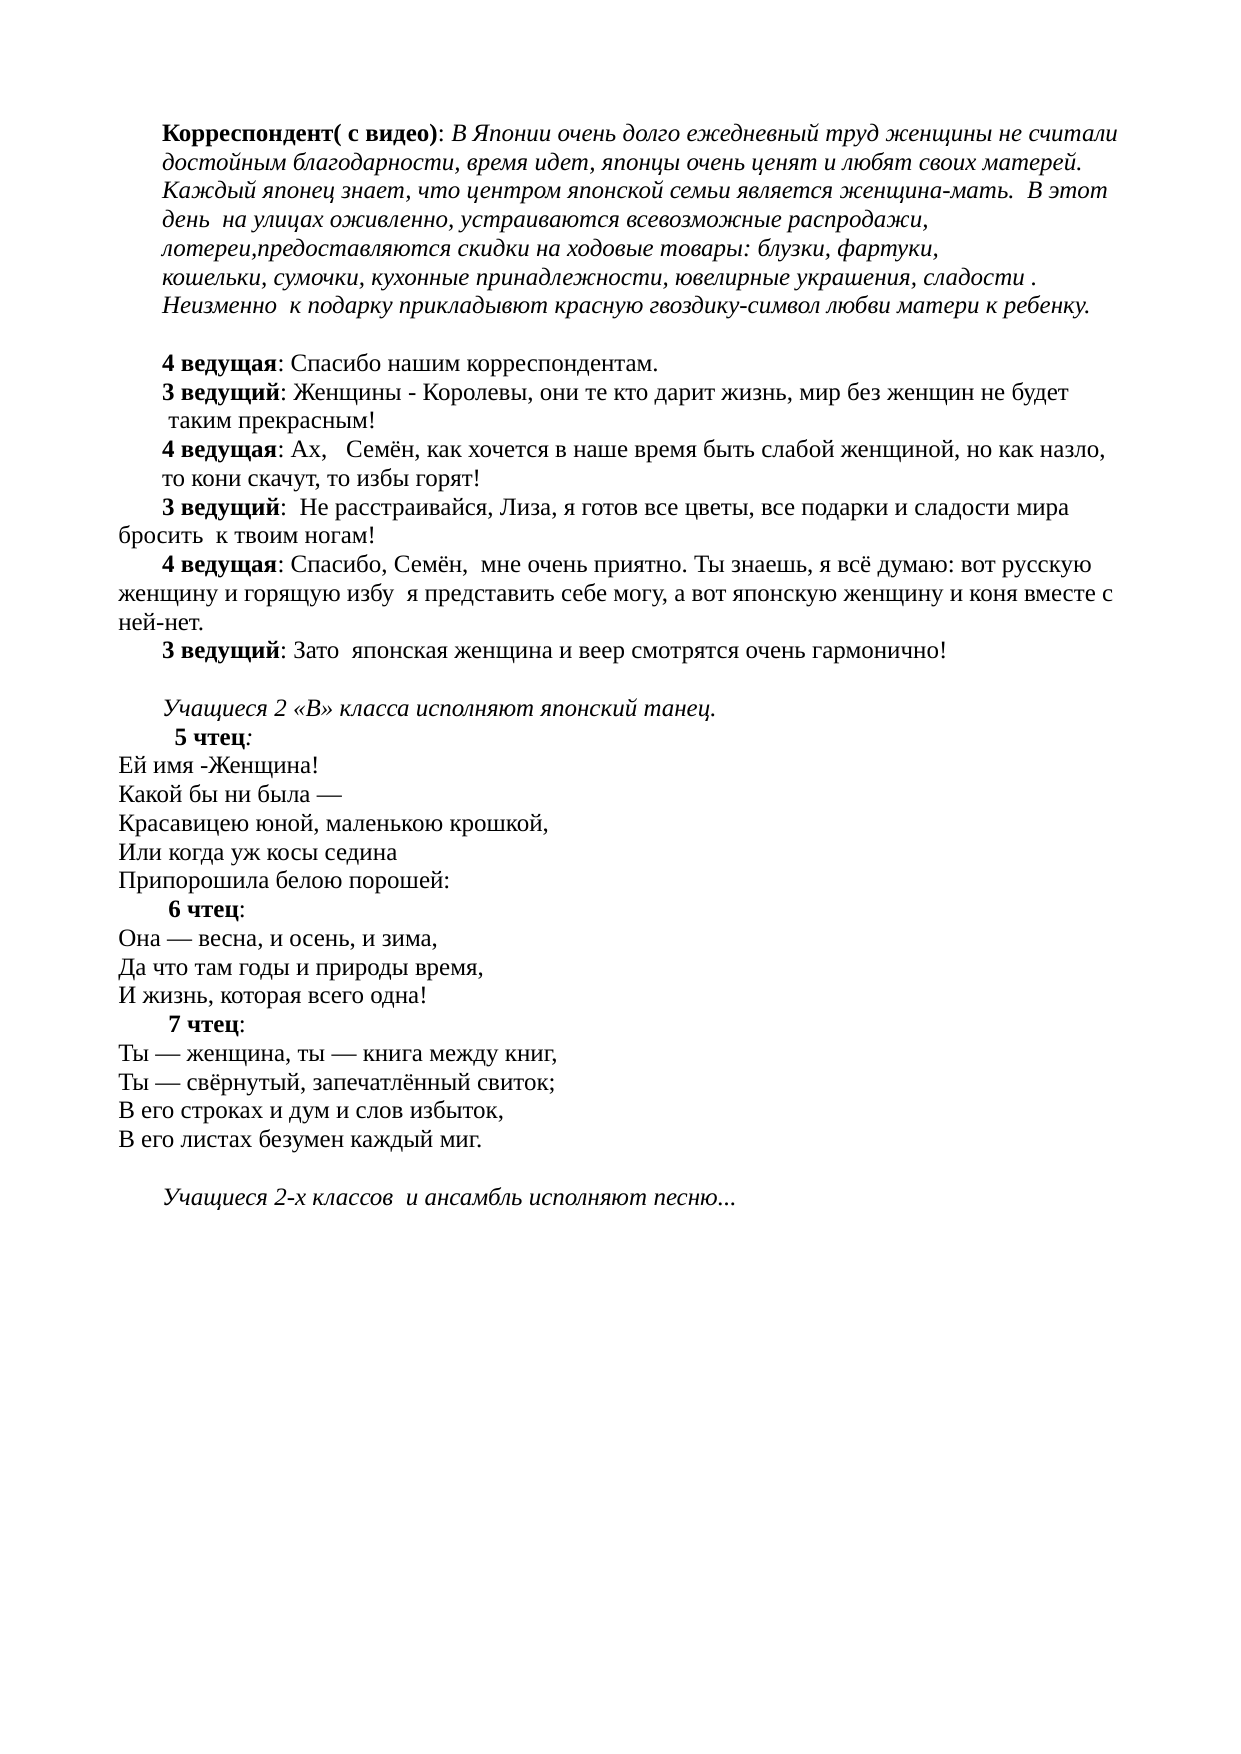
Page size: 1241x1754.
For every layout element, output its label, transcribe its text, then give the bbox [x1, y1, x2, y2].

text кошельки, сумочки, кухонные принадлежности, ювелирные украшения, сладости . [118, 262, 1122, 291]
text 3 ведущий: Зато японская женщина и веер смотрятся очень гармонично! [118, 636, 1122, 664]
text 4 ведущая: Спасибо, Семён, мне очень приятно. Ты знаешь, я всё думаю: вот русскую женщину и горящую избу я представить себе могу, а вот японскую женщину и коня вместе с ней-нет. [118, 549, 1122, 636]
text Учащиеся 2 «В» класса исполняют японский танец. [118, 693, 1122, 722]
text Неизменно к подарку прикладывют красную гвоздику-символ любви матери к ребенку. [118, 291, 1122, 319]
text день на улицах оживленно, устраиваются всевозможные распродажи, [118, 204, 1122, 233]
text лотереи,предоставляются скидки на ходовые товары: блузки, фартуки, [118, 233, 1122, 262]
text то кони скачут, то избы горят! [118, 463, 1122, 492]
text достойным благодарности, время идет, японцы очень ценят и любят своих матерей. [118, 147, 1122, 176]
text 3 ведущий: Женщины - Королевы, они те кто дарит жизнь, мир без женщин не будет [118, 377, 1122, 406]
text 3 ведущий: Не расстраивайся, Лиза, я готов все цветы, все подарки и сладости мира бросить к твоим ногам! [118, 492, 1122, 549]
text 4 ведущая: Спасибо нашим корреспондентам. [118, 348, 1122, 377]
text 4 ведущая: Ах, Семён, как хочется в наше время быть слабой женщиной, но как назло, [118, 434, 1122, 463]
text 7 чтец: [118, 1009, 1122, 1038]
text 6 чтец: Она — весна, и осень, и зима, Да что там годы и природы время, И жизнь, которая всего одна! [118, 894, 1122, 1009]
text Каждый японец знает, что центром японской семьи является женщина-мать. В этот [118, 176, 1122, 204]
text 5 чтец: [118, 722, 1122, 751]
text Ты — женщина, ты — книга между книг, Ты — свёрнутый, запечатлённый свиток; В его строках и дум и слов избыток, В его листах безумен каждый миг. [118, 1038, 1122, 1153]
text Корреспондент( с видео): В Японии очень долго ежедневный труд женщины не считали [118, 118, 1122, 147]
text Учащиеся 2-х классов и ансамбль исполняют песню... [118, 1182, 1122, 1211]
text таким прекрасным! [118, 406, 1122, 434]
text Ей имя -Женщина! Какой бы ни была — Красавицею юной, маленькою крошкой, Или когда уж косы седина Припорошила белою порошей: [118, 751, 1122, 894]
